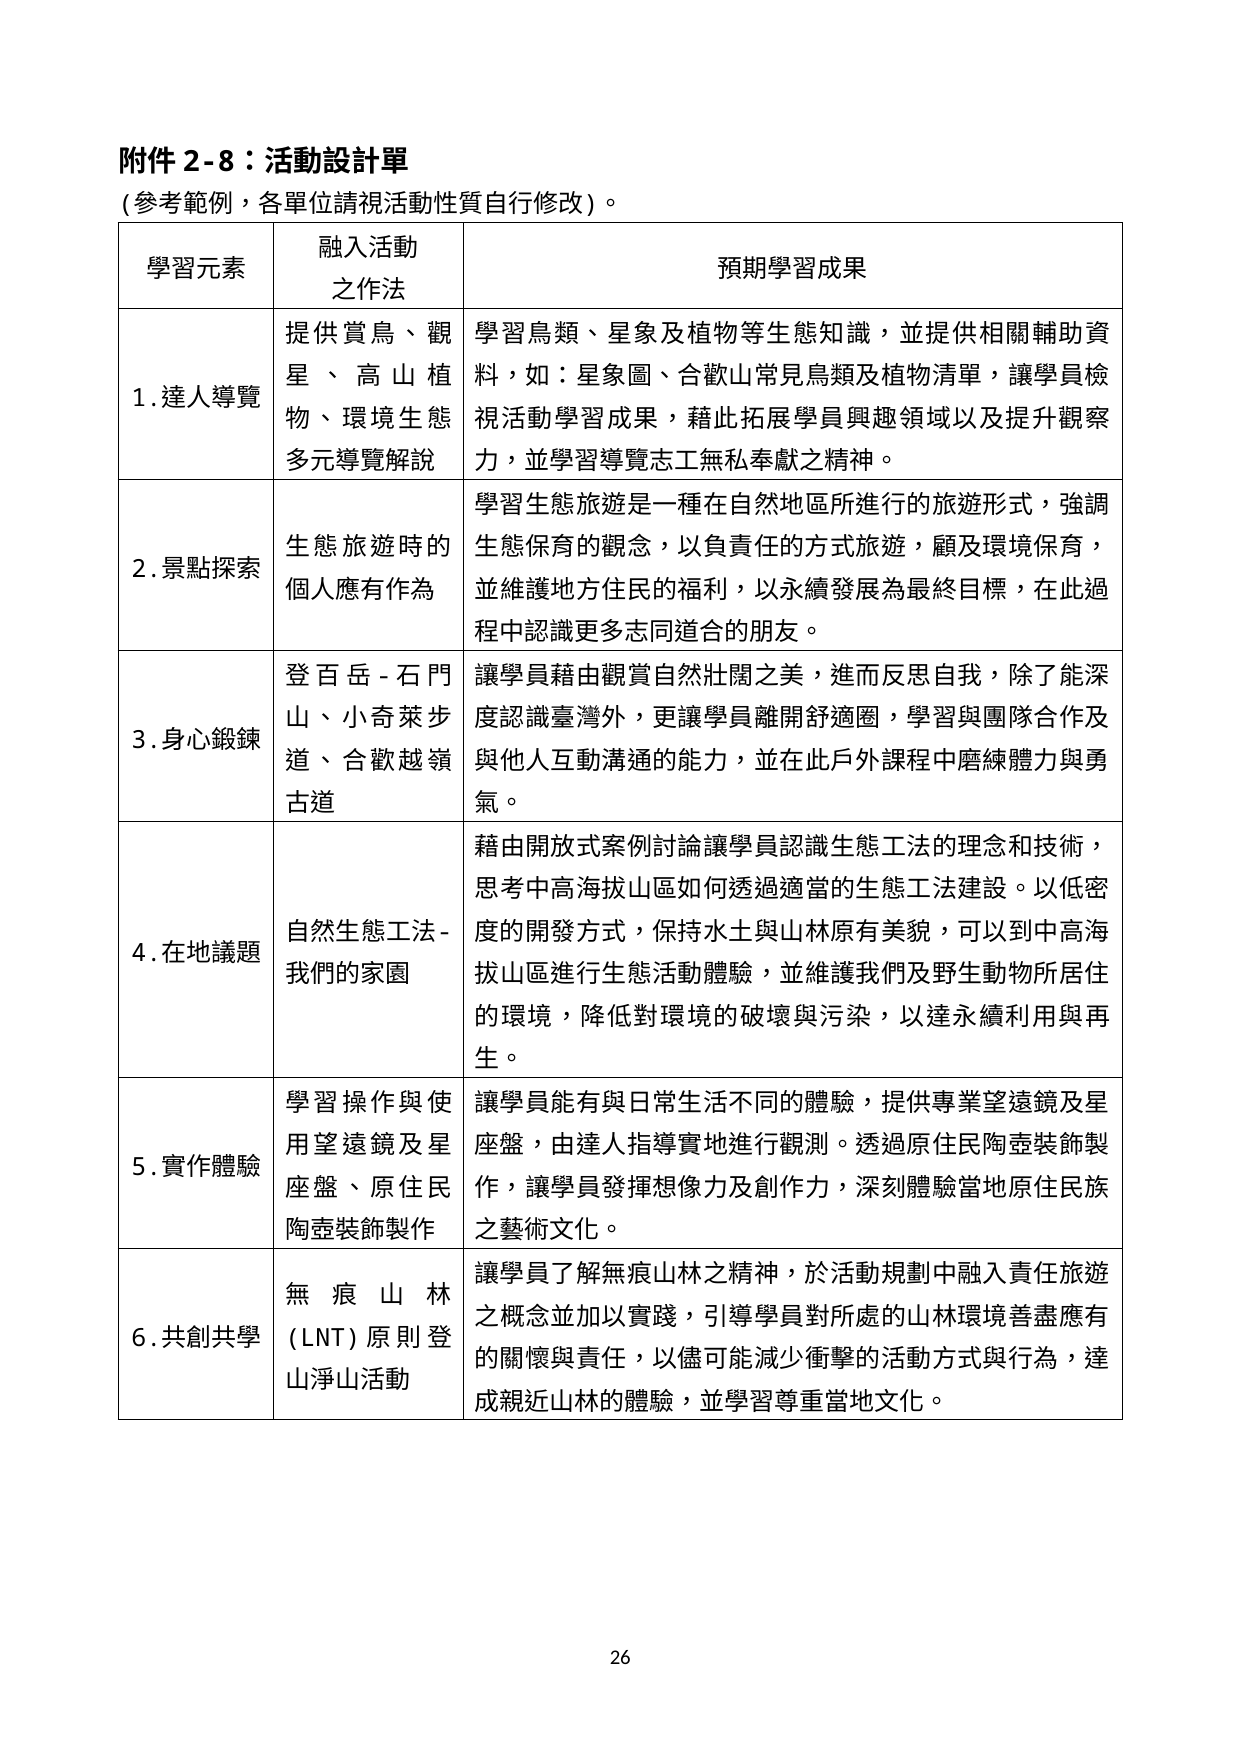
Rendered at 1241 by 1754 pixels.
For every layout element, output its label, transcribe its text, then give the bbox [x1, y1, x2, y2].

table_cell 學習生態旅遊是一種在自然地區所進行的旅遊形式，強調生態保育的觀念，以負責任的方式旅遊，顧及環境保育，並維護地方住民的福利，以永續發展為最終目標，在此過程中認識更多志同道合的朋友。 [464, 480, 1122, 650]
table_header 預期學習成果 [464, 223, 1122, 308]
table_cell 1.達人導覽 [119, 309, 273, 479]
table_cell 讓學員了解無痕山林之精神，於活動規劃中融入責任旅遊之概念並加以實踐，引導學員對所處的山林環境善盡應有的關懷與責任，以儘可能減少衝擊的活動方式與行為，達成親近山林的體驗，並學習尊重當地文化。 [464, 1249, 1122, 1419]
text (參考範例，各單位請視活動性質自行修改)。 [118, 179, 1122, 222]
table_cell 生態旅遊時的個人應有作為 [274, 480, 463, 650]
table_cell 學習操作與使用望遠鏡及星座盤、原住民陶壺裝飾製作 [274, 1078, 463, 1248]
table_cell 讓學員能有與日常生活不同的體驗，提供專業望遠鏡及星座盤，由達人指導實地進行觀測。透過原住民陶壺裝飾製作，讓學員發揮想像力及創作力，深刻體驗當地原住民族之藝術文化。 [464, 1078, 1122, 1248]
table_cell 無痕山林(LNT)原則登山淨山活動 [274, 1249, 463, 1419]
table_cell 提供賞鳥、觀星、高山植物、環境生態多元導覽解說 [274, 309, 463, 479]
table_cell 自然生態工法-我們的家園 [274, 822, 463, 1077]
table_cell 學習鳥類、星象及植物等生態知識，並提供相關輔助資料，如：星象圖、合歡山常見鳥類及植物清單，讓學員檢視活動學習成果，藉此拓展學員興趣領域以及提升觀察力，並學習導覽志工無私奉獻之精神。 [464, 309, 1122, 479]
table_cell 3.身心鍛鍊 [119, 651, 273, 821]
table_header 融入活動 之作法 [274, 223, 463, 308]
table_cell 6.共創共學 [119, 1249, 273, 1419]
text 附件2-8：活動設計單 [118, 137, 1122, 179]
table_cell 4.在地議題 [119, 822, 273, 1077]
table_cell 2.景點探索 [119, 480, 273, 650]
table_cell 5.實作體驗 [119, 1078, 273, 1248]
table_cell 讓學員藉由觀賞自然壯闊之美，進而反思自我，除了能深度認識臺灣外，更讓學員離開舒適圈，學習與團隊合作及與他人互動溝通的能力，並在此戶外課程中磨練體力與勇氣。 [464, 651, 1122, 821]
table_cell 登百岳-石門山、小奇萊步道、合歡越嶺古道 [274, 651, 463, 821]
table_header 學習元素 [119, 223, 273, 308]
table_cell 藉由開放式案例討論讓學員認識生態工法的理念和技術，思考中高海拔山區如何透過適當的生態工法建設。以低密度的開發方式，保持水土與山林原有美貌，可以到中高海拔山區進行生態活動體驗，並維護我們及野生動物所居住的環境，降低對環境的破壞與污染，以達永續利用與再生。 [464, 822, 1122, 1077]
